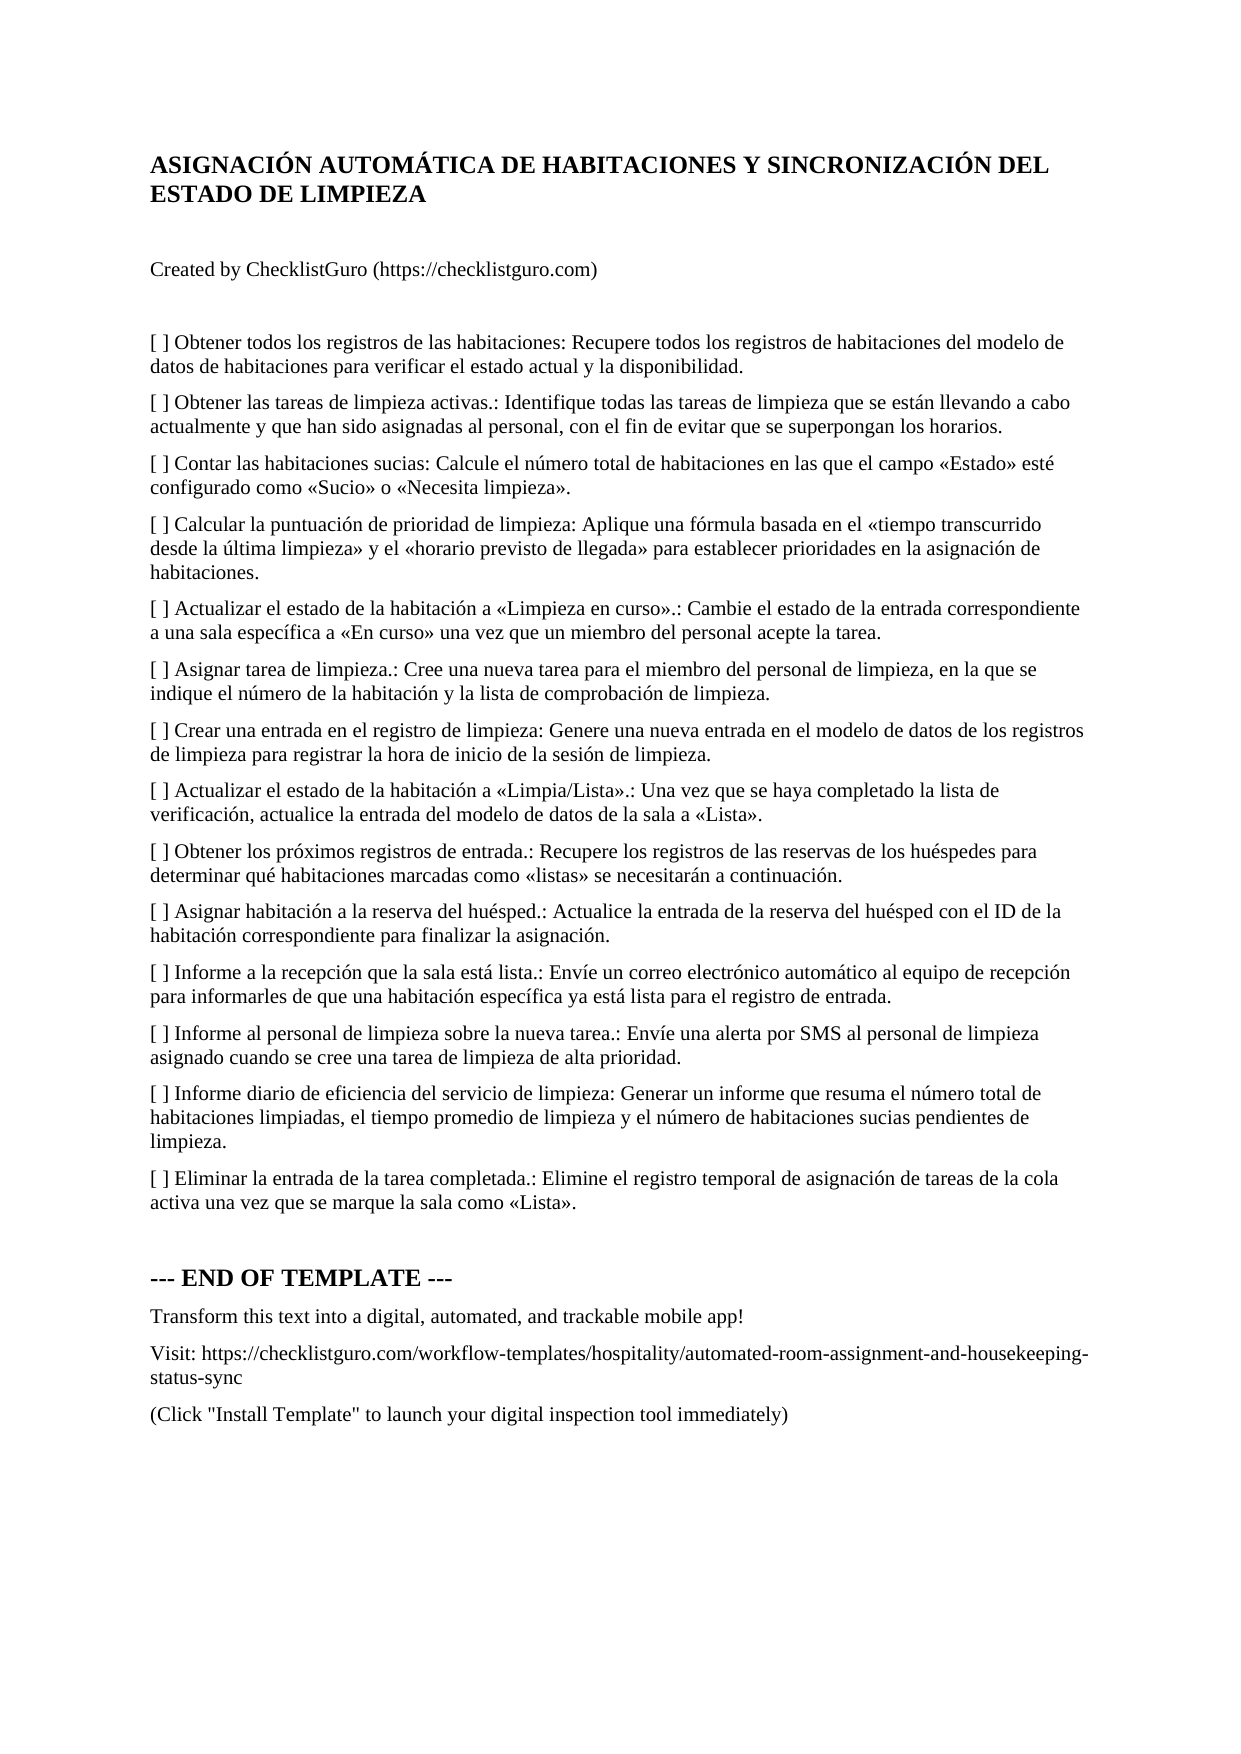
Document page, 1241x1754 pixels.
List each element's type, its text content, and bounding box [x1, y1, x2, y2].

text ASIGNACIÓN AUTOMÁTICA DE HABITACIONES Y SINCRONIZACIÓN DEL ESTADO DE LIMPIEZA [150, 150, 1090, 207]
text [ ] Obtener los próximos registros de entrada.: Recupere los registros de las reservas de los huéspedes para determinar qué habitaciones marcadas como «listas» se necesitarán a continuación. [150, 839, 1090, 887]
text Transform this text into a digital, automated, and trackable mobile app! [150, 1304, 1090, 1328]
text [ ] Calcular la puntuación de prioridad de limpieza: Aplique una fórmula basada en el «tiempo transcurrido desde la última limpieza» y el «horario previsto de llegada» para establecer prioridades en la asignación de habitaciones. [150, 512, 1090, 584]
text [ ] Eliminar la entrada de la tarea completada.: Elimine el registro temporal de asignación de tareas de la cola activa una vez que se marque la sala como «Lista». [150, 1166, 1090, 1214]
text Visit: https://checklistguro.com/workflow-templates/hospitality/automated-room-assignment-and-housekeeping-status-sync [150, 1341, 1090, 1389]
text [ ] Crear una entrada en el registro de limpieza: Genere una nueva entrada en el modelo de datos de los registros de limpieza para registrar la hora de inicio de la sesión de limpieza. [150, 717, 1090, 766]
text [ ] Obtener todos los registros de las habitaciones: Recupere todos los registros de habitaciones del modelo de datos de habitaciones para verificar el estado actual y la disponibilidad. [150, 330, 1090, 378]
text Created by ChecklistGuro (https://checklistguro.com) [150, 257, 1090, 281]
text [ ] Obtener las tareas de limpieza activas.: Identifique todas las tareas de limpieza que se están llevando a cabo actualmente y que han sido asignadas al personal, con el fin de evitar que se superpongan los horarios. [150, 390, 1090, 438]
text [ ] Informe a la recepción que la sala está lista.: Envíe un correo electrónico automático al equipo de recepción para informarles de que una habitación específica ya está lista para el registro de entrada. [150, 960, 1090, 1008]
text [ ] Informe diario de eficiencia del servicio de limpieza: Generar un informe que resuma el número total de habitaciones limpiadas, el tiempo promedio de limpieza y el número de habitaciones sucias pendientes de limpieza. [150, 1081, 1090, 1153]
text [ ] Asignar habitación a la reserva del huésped.: Actualice la entrada de la reserva del huésped con el ID de la habitación correspondiente para finalizar la asignación. [150, 899, 1090, 947]
text [ ] Contar las habitaciones sucias: Calcule el número total de habitaciones en las que el campo «Estado» esté configurado como «Sucio» o «Necesita limpieza». [150, 451, 1090, 499]
text --- END OF TEMPLATE --- [150, 1263, 1090, 1292]
text [ ] Actualizar el estado de la habitación a «Limpia/Lista».: Una vez que se haya completado la lista de verificación, actualice la entrada del modelo de datos de la sala a «Lista». [150, 778, 1090, 826]
text [ ] Informe al personal de limpieza sobre la nueva tarea.: Envíe una alerta por SMS al personal de limpieza asignado cuando se cree una tarea de limpieza de alta prioridad. [150, 1021, 1090, 1069]
text [ ] Asignar tarea de limpieza.: Cree una nueva tarea para el miembro del personal de limpieza, en la que se indique el número de la habitación y la lista de comprobación de limpieza. [150, 657, 1090, 705]
text [ ] Actualizar el estado de la habitación a «Limpieza en curso».: Cambie el estado de la entrada correspondiente a una sala específica a «En curso» una vez que un miembro del personal acepte la tarea. [150, 596, 1090, 644]
text (Click "Install Template" to launch your digital inspection tool immediately) [150, 1402, 1090, 1426]
